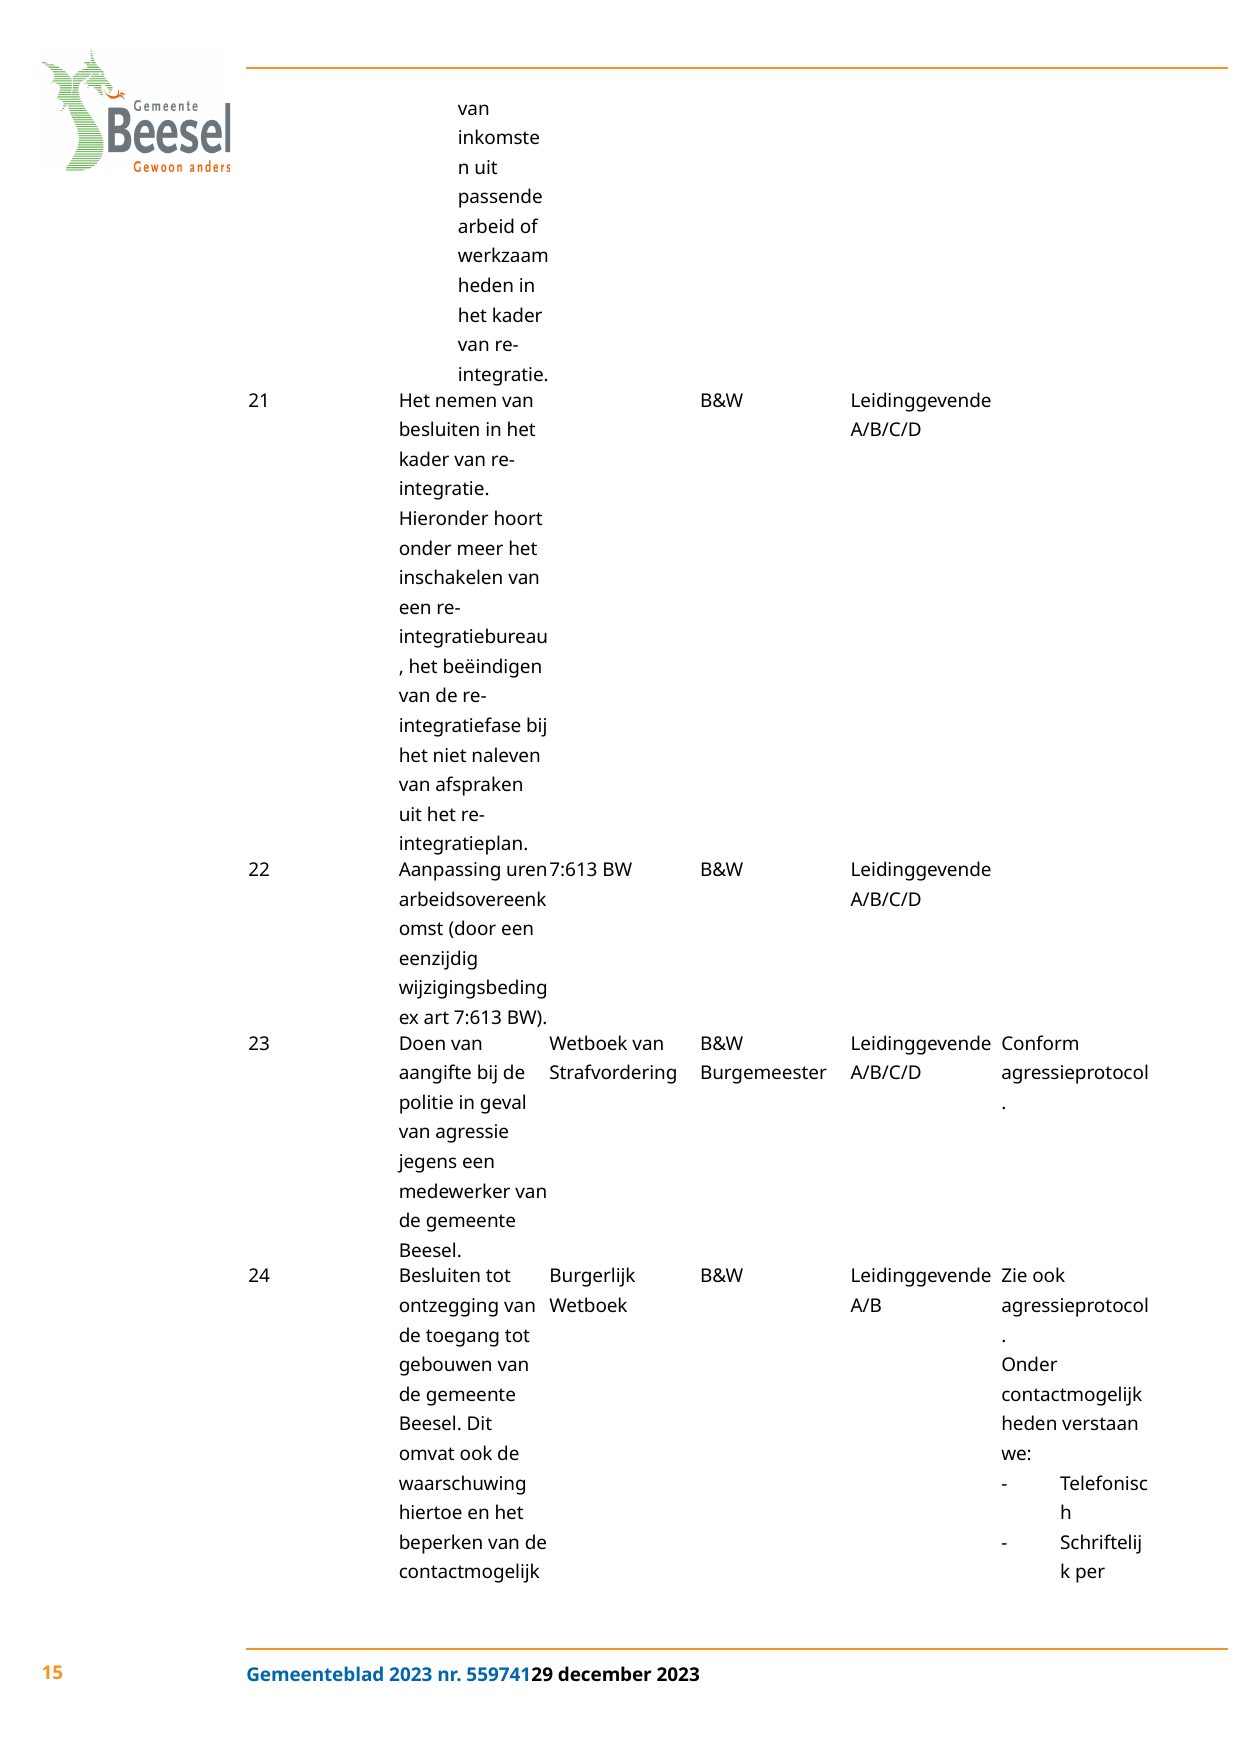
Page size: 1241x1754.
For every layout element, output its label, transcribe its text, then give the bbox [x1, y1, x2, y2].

table_cell Besluiten tot ontzegging van de toegang tot gebouwen van de gemeente Beesel. Dit omvat ook de waarschuwing hiertoe en het beperken van de contactmogelijk [399, 1263, 549, 1584]
table_cell [248, 95, 398, 387]
table_cell Burgerlijk Wetboek [549, 1263, 700, 1584]
table_cell [700, 95, 850, 387]
table_cell [1001, 856, 1152, 1030]
table_cell [549, 387, 700, 856]
table_cell Aanpassing uren arbeidsovereenkomst (door een eenzijdig wijzigingsbeding ex art 7:613 BW). [399, 856, 549, 1030]
table_cell Wetboek van Strafvordering [549, 1030, 700, 1263]
table_cell 21 [248, 387, 398, 856]
picture [41, 47, 231, 172]
table_cell B&W Burgemeester [700, 1030, 850, 1263]
table_cell [549, 95, 700, 387]
table_cell Leidinggevende A/B [850, 1263, 1001, 1584]
table_cell B&W [700, 1263, 850, 1584]
table_cell Doen van aangifte bij de politie in geval van agressie jegens een medewerker van de gemeente Beesel. [399, 1030, 549, 1263]
table_cell Conform agressieprotocol. [1001, 1030, 1152, 1263]
table_cell Zie ook agressieprotocol. Onder contactmogelijkheden verstaan we: Telefonisch Schriftelijk per [1001, 1263, 1152, 1584]
table_cell [1001, 95, 1152, 387]
table_cell 22 [248, 856, 398, 1030]
table_cell 7:613 BW [549, 856, 700, 1030]
table_cell Het nemen van besluiten in het kader van re-integratie. Hieronder hoort onder meer het inschakelen van een re-integratiebureau, het beëindigen van de re-integratiefase bij het niet naleven van afspraken uit het re-integratieplan. [399, 387, 549, 856]
table_cell B&W [700, 856, 850, 1030]
table_cell B&W [700, 387, 850, 856]
table_cell 24 [248, 1263, 398, 1584]
table_cell [850, 95, 1001, 387]
table_cell Leidinggevende A/B/C/D [850, 856, 1001, 1030]
table_cell Leidinggevende A/B/C/D [850, 387, 1001, 856]
table_cell 23 [248, 1030, 398, 1263]
table_cell van inkomsten uit passende arbeid of werkzaamheden in het kader van re-integratie. [399, 95, 549, 387]
table_cell [1001, 387, 1152, 856]
table_cell Leidinggevende A/B/C/D [850, 1030, 1001, 1263]
